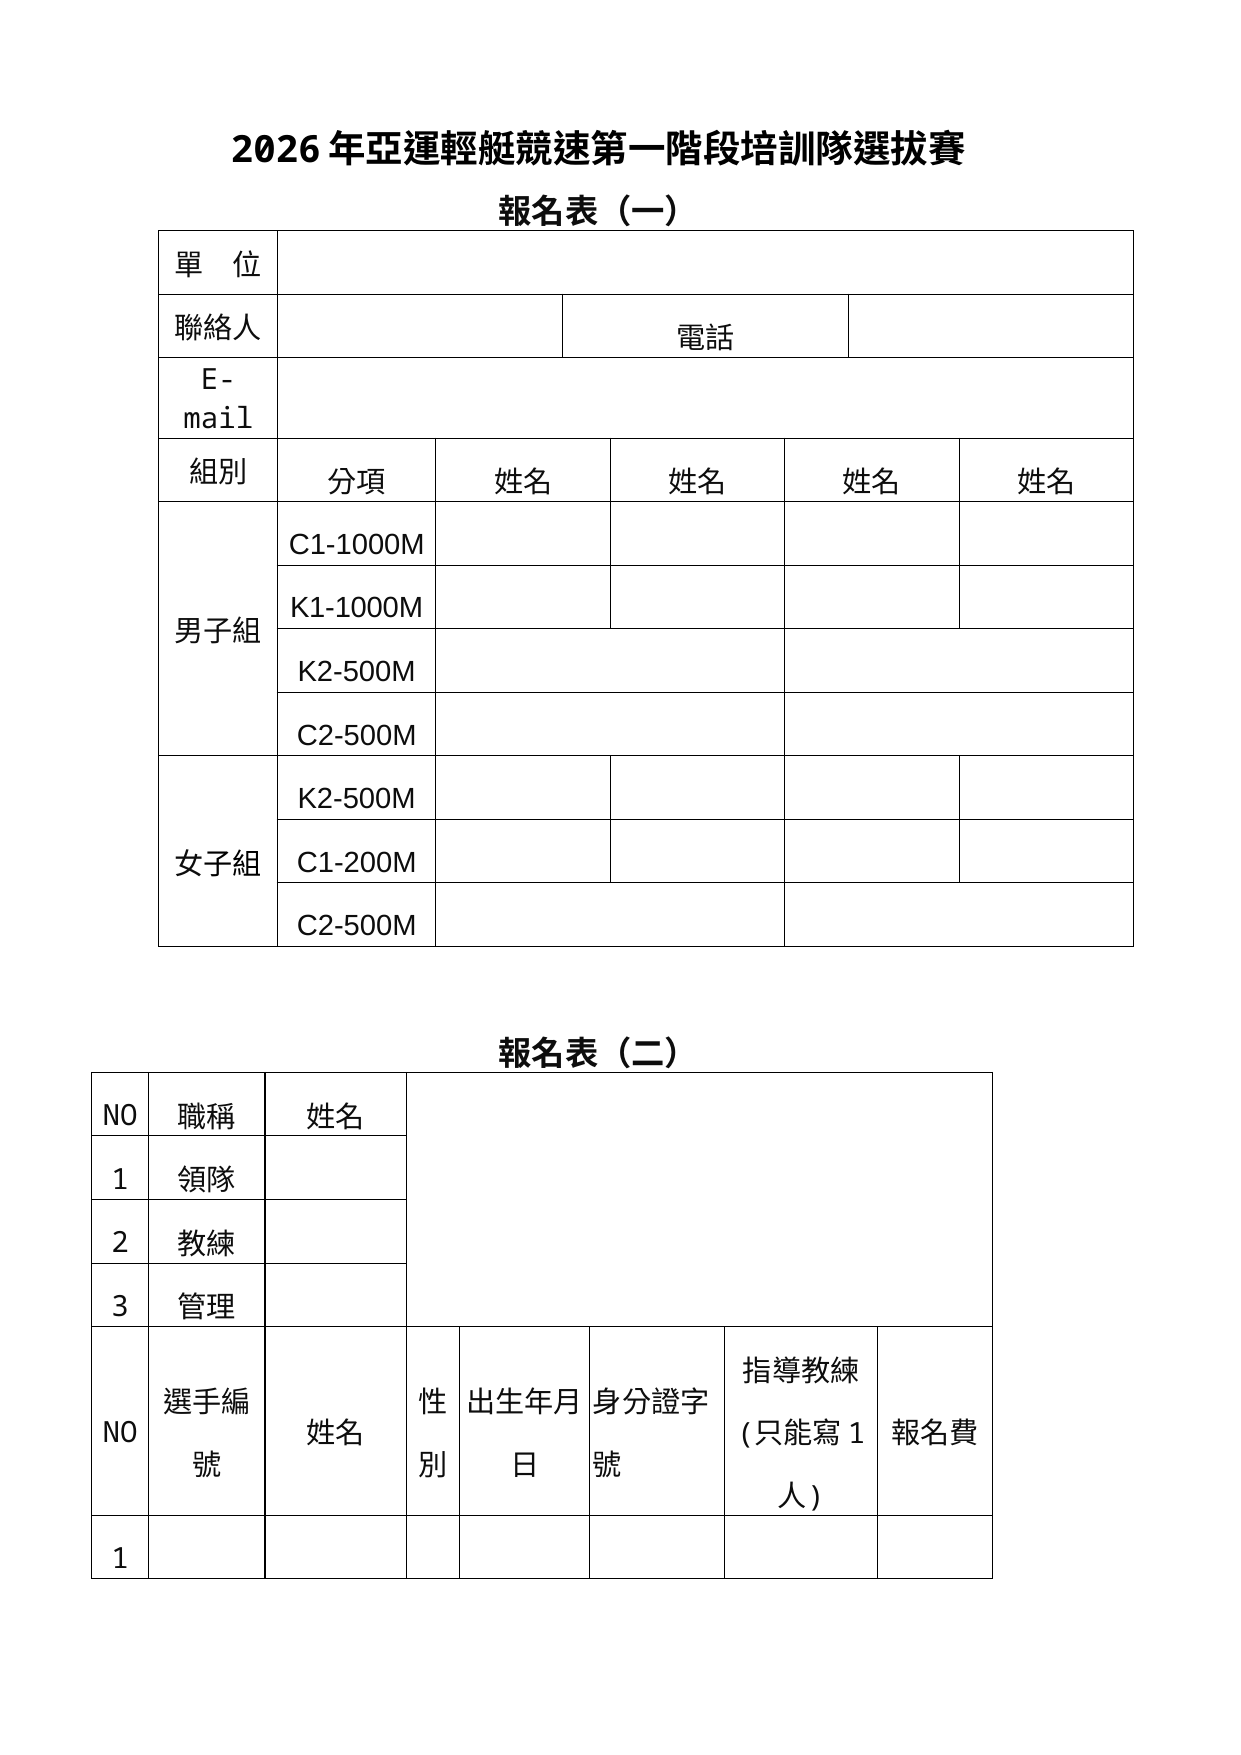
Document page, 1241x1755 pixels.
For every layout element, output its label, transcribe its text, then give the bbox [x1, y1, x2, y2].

table_cell C2-500M [278, 693, 435, 755]
table_cell [266, 1264, 406, 1326]
table_cell 男子組 [159, 502, 277, 755]
table_cell [611, 820, 784, 882]
table_header NO [92, 1073, 148, 1135]
table_cell 女子組 [159, 756, 277, 946]
table_cell 2 [92, 1200, 148, 1262]
text 2026年亞運輕艇競速第一階段培訓隊選拔賽 [148, 105, 1048, 167]
table_cell [460, 1516, 589, 1578]
table_cell 選手編號 [149, 1327, 264, 1514]
table_cell [436, 502, 610, 564]
table_cell [436, 820, 610, 882]
table_cell [785, 820, 959, 882]
table_cell K2-500M [278, 629, 435, 692]
table_cell 分項 [278, 439, 435, 501]
table_cell [785, 756, 959, 819]
table_header [278, 231, 1133, 293]
table_cell 3 [92, 1264, 148, 1326]
table_header [407, 1073, 992, 1326]
table_cell 領隊 [149, 1136, 264, 1199]
table_cell [149, 1516, 264, 1578]
table_cell K1-1000M [278, 566, 435, 628]
text 報名表（二） [148, 1009, 1048, 1072]
table_cell 聯絡人 [159, 295, 277, 357]
table_cell [785, 566, 959, 628]
table_cell [785, 629, 1133, 692]
table_cell 1 [92, 1136, 148, 1199]
table_cell [960, 502, 1133, 564]
table_cell C2-500M [278, 883, 435, 946]
table_cell [960, 566, 1133, 628]
table_cell 姓名 [266, 1327, 406, 1514]
table_cell [725, 1516, 877, 1578]
table_cell [436, 629, 784, 692]
table_cell [278, 295, 562, 357]
table_cell [278, 358, 1133, 437]
table_cell [436, 756, 610, 819]
table_cell 身分證字號 [590, 1327, 724, 1514]
table_cell [785, 883, 1133, 946]
table_cell E-mail [159, 358, 277, 437]
table_cell 指導教練 (只能寫1人) [725, 1327, 877, 1514]
table_cell K2-500M [278, 756, 435, 819]
table_cell 組別 [159, 439, 277, 501]
table_cell [849, 295, 1133, 357]
table_cell 出生年月日 [460, 1327, 589, 1514]
table_cell [266, 1516, 406, 1578]
table_cell 姓名 [960, 439, 1133, 501]
table_cell 姓名 [436, 439, 610, 501]
table_cell 報名費 [878, 1327, 992, 1514]
table_cell [611, 756, 784, 819]
table_cell [878, 1516, 992, 1578]
table_header 姓名 [266, 1073, 406, 1135]
table_cell 性別 [407, 1327, 459, 1514]
table_cell [266, 1136, 406, 1199]
table_cell [960, 756, 1133, 819]
text 報名表（一） [148, 167, 1048, 230]
table_cell [785, 693, 1133, 755]
table_header 職稱 [149, 1073, 264, 1135]
table_cell 姓名 [611, 439, 784, 501]
table_cell [436, 883, 784, 946]
table_cell [611, 566, 784, 628]
table_cell [266, 1200, 406, 1262]
table_cell 電話 [563, 295, 848, 357]
table_cell 姓名 [785, 439, 959, 501]
table_cell 1 [92, 1516, 148, 1578]
table_header 單 位 [159, 231, 277, 293]
table_cell NO [92, 1327, 148, 1514]
table_cell C1-1000M [278, 502, 435, 564]
table_cell [436, 566, 610, 628]
table_cell [960, 820, 1133, 882]
table_cell [785, 502, 959, 564]
table_cell [590, 1516, 724, 1578]
table_cell [611, 502, 784, 564]
table_cell 管理 [149, 1264, 264, 1326]
table_cell [407, 1516, 459, 1578]
table_cell C1-200M [278, 820, 435, 882]
table_cell [436, 693, 784, 755]
table_cell 教練 [149, 1200, 264, 1262]
